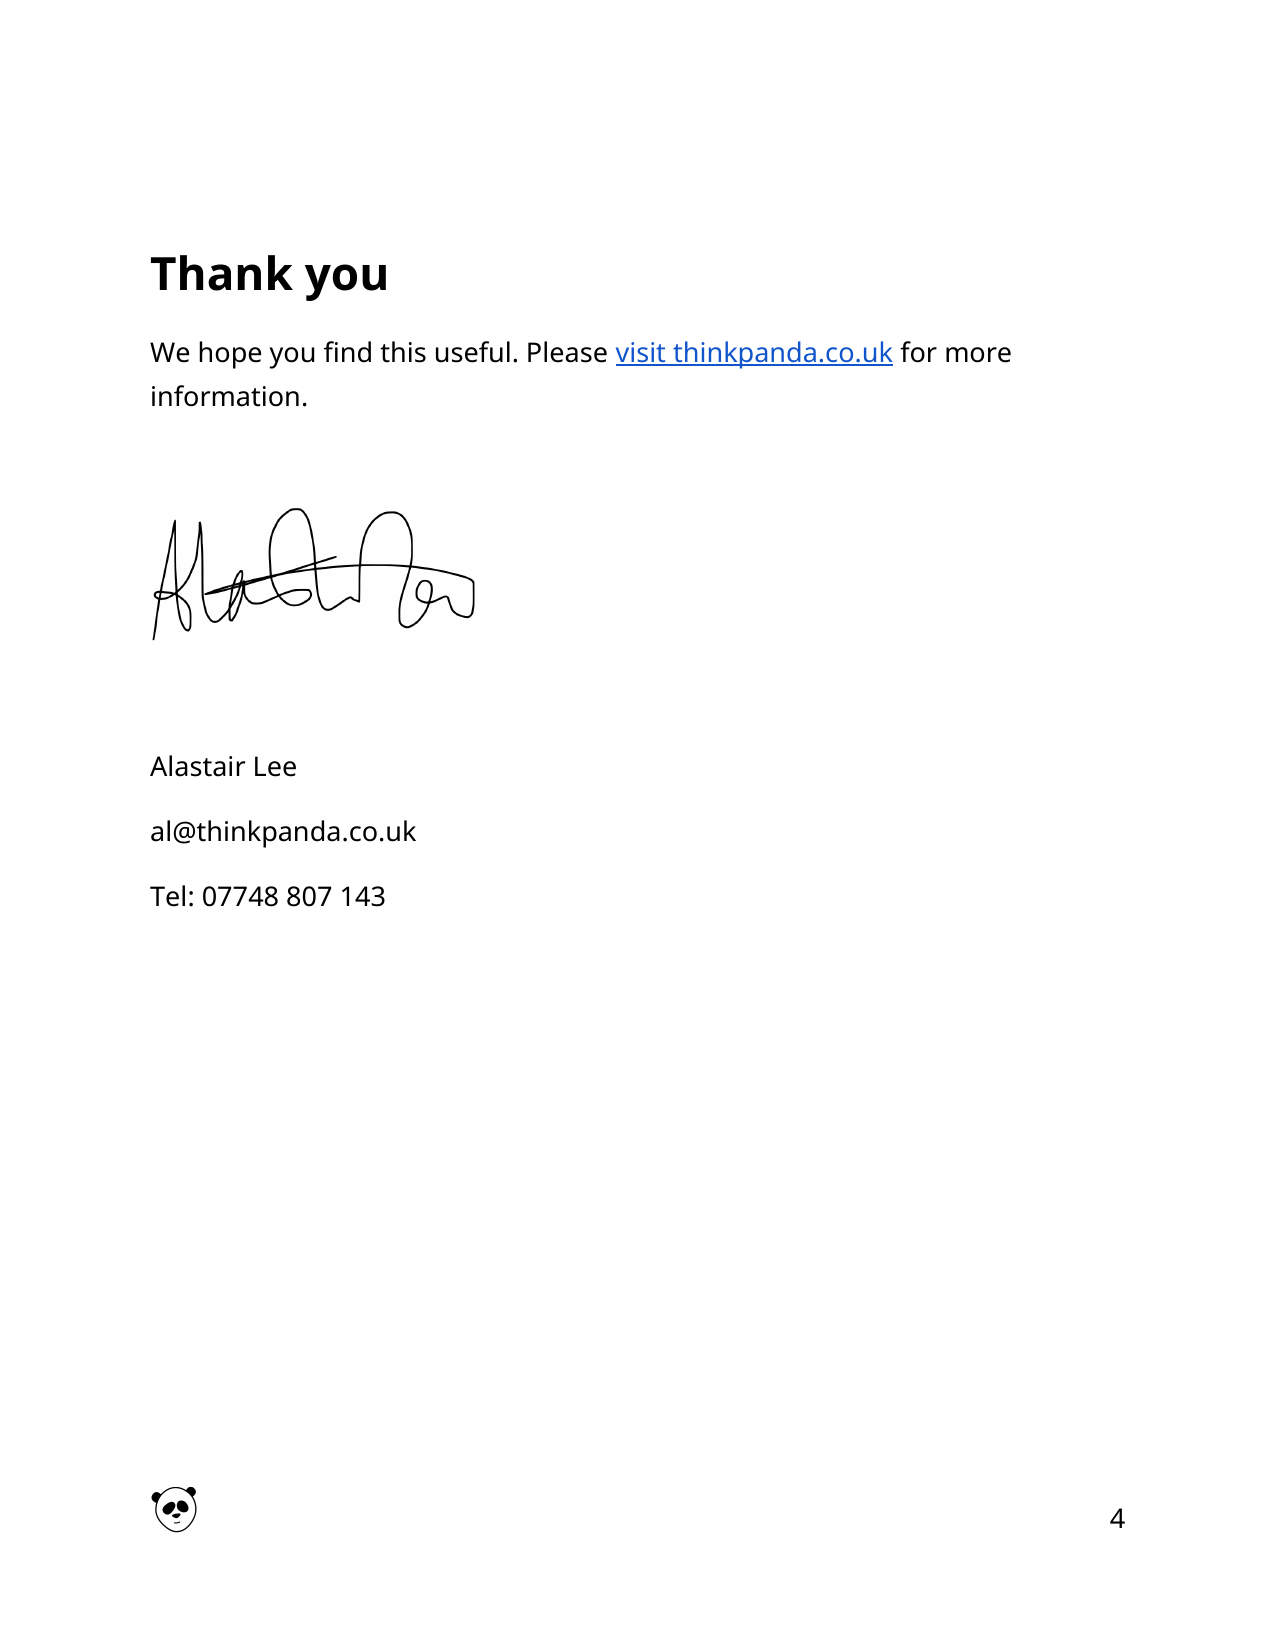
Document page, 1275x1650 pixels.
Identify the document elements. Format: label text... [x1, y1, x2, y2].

picture [150, 1487, 198, 1528]
text al@thinkpanda.co.uk [150, 813, 1125, 849]
subtitle Thank you [150, 242, 1125, 304]
text Tel: 07748 807 143 [150, 878, 1125, 914]
picture [150, 507, 478, 644]
text We hope you find this useful. Please visit thinkpanda.co.uk for more information. [150, 333, 1125, 414]
text Alastair Lee [150, 748, 1125, 784]
